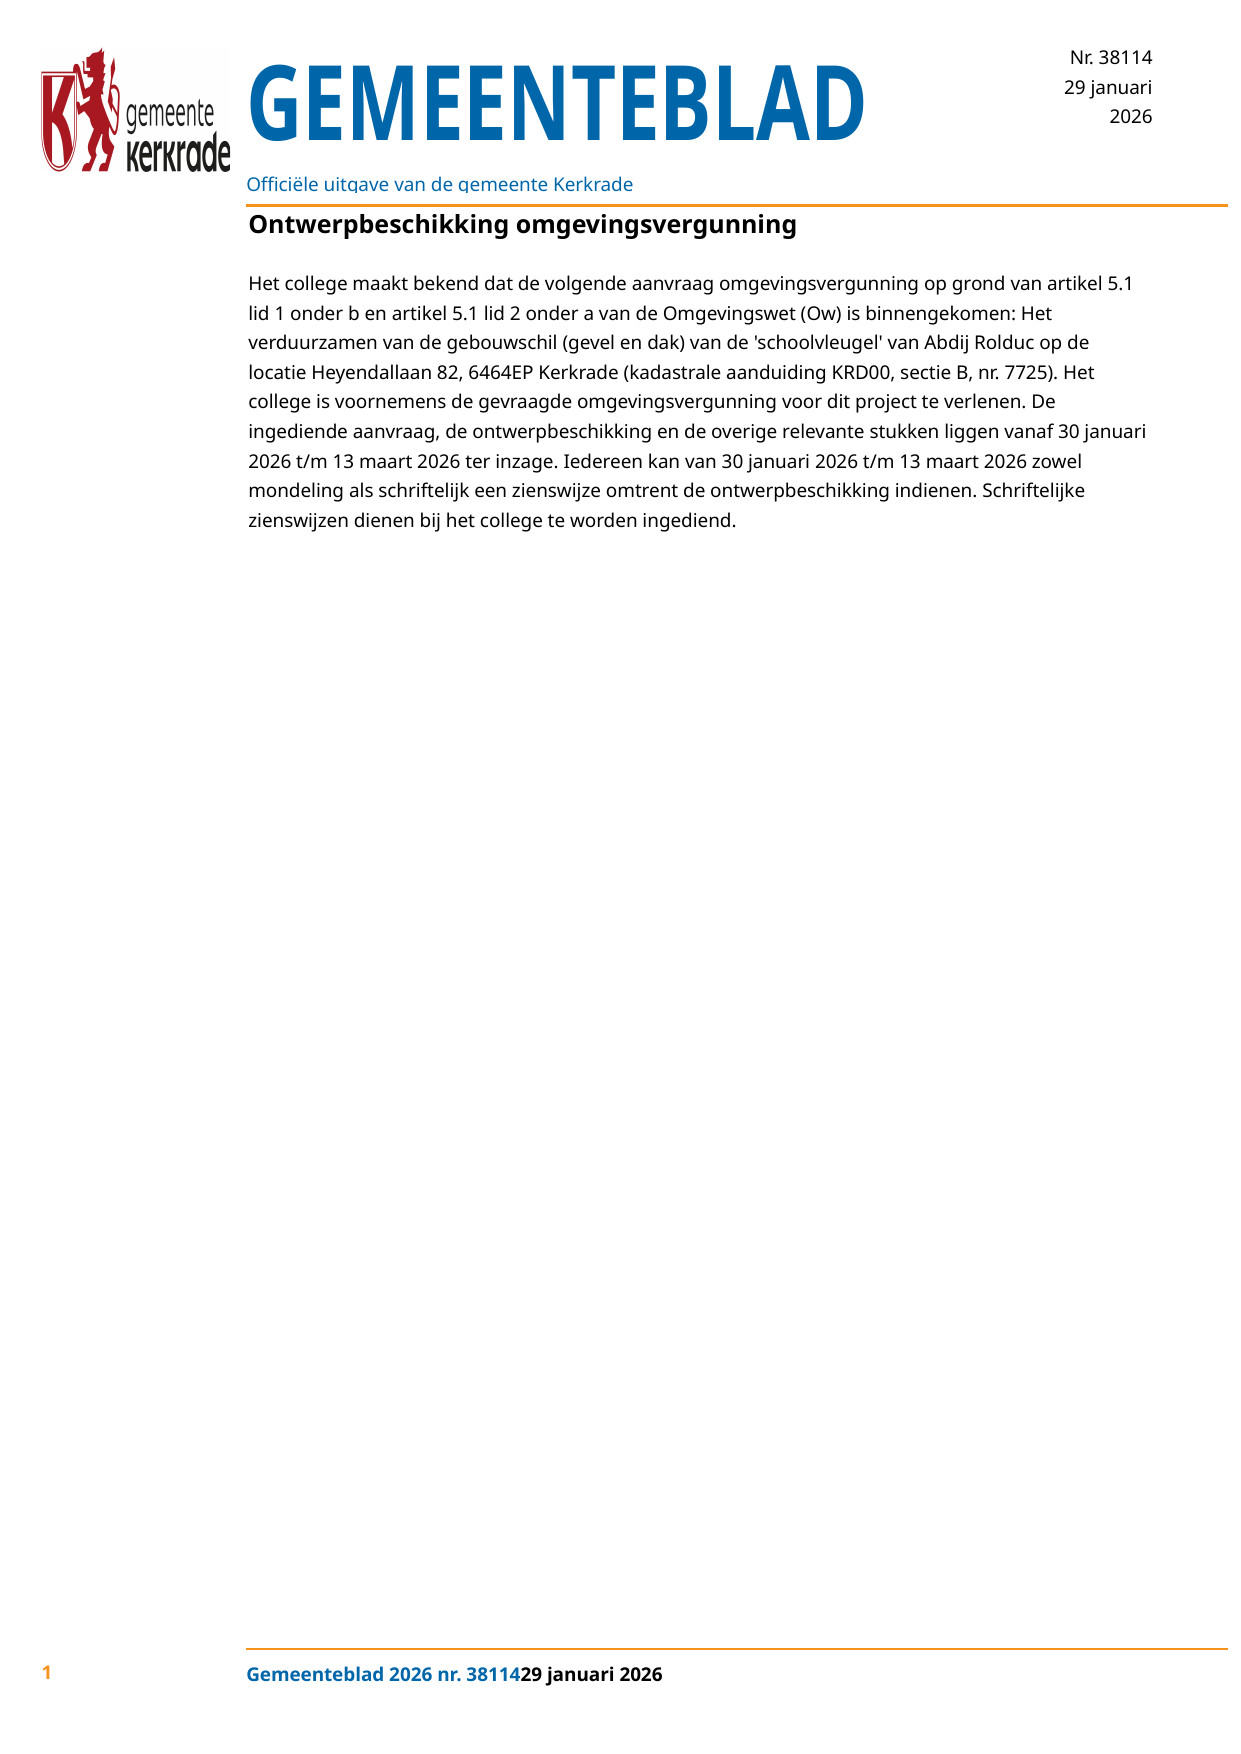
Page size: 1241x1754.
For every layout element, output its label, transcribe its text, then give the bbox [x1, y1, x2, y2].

picture [41, 47, 231, 172]
text Ontwerpbeschikking omgevingsvergunning [248, 207, 1152, 241]
text Het college maakt bekend dat de volgende aanvraag omgevingsvergunning op grond van artikel 5.1 lid 1 onder b en artikel 5.1 lid 2 onder a van de Omgevingswet (Ow) is binnengekomen: Het verduurzamen van de gebouwschil (gevel en dak) van de 'schoolvleugel' van Abdij Rolduc op de locatie Heyendallaan 82, 6464EP Kerkrade (kadastrale aanduiding KRD00, sectie B, nr. 7725). Het college is voornemens de gevraagde omgevingsvergunning voor dit project te verlenen. De ingediende aanvraag, de ontwerpbeschikking en de overige relevante stukken liggen vanaf 30 januari 2026 t/m 13 maart 2026 ter inzage. Iedereen kan van 30 januari 2026 t/m 13 maart 2026 zowel mondeling als schriftelijk een zienswijze omtrent de ontwerpbeschikking indienen. Schriftelijke zienswijzen dienen bij het college te worden ingediend. [248, 270, 1152, 533]
